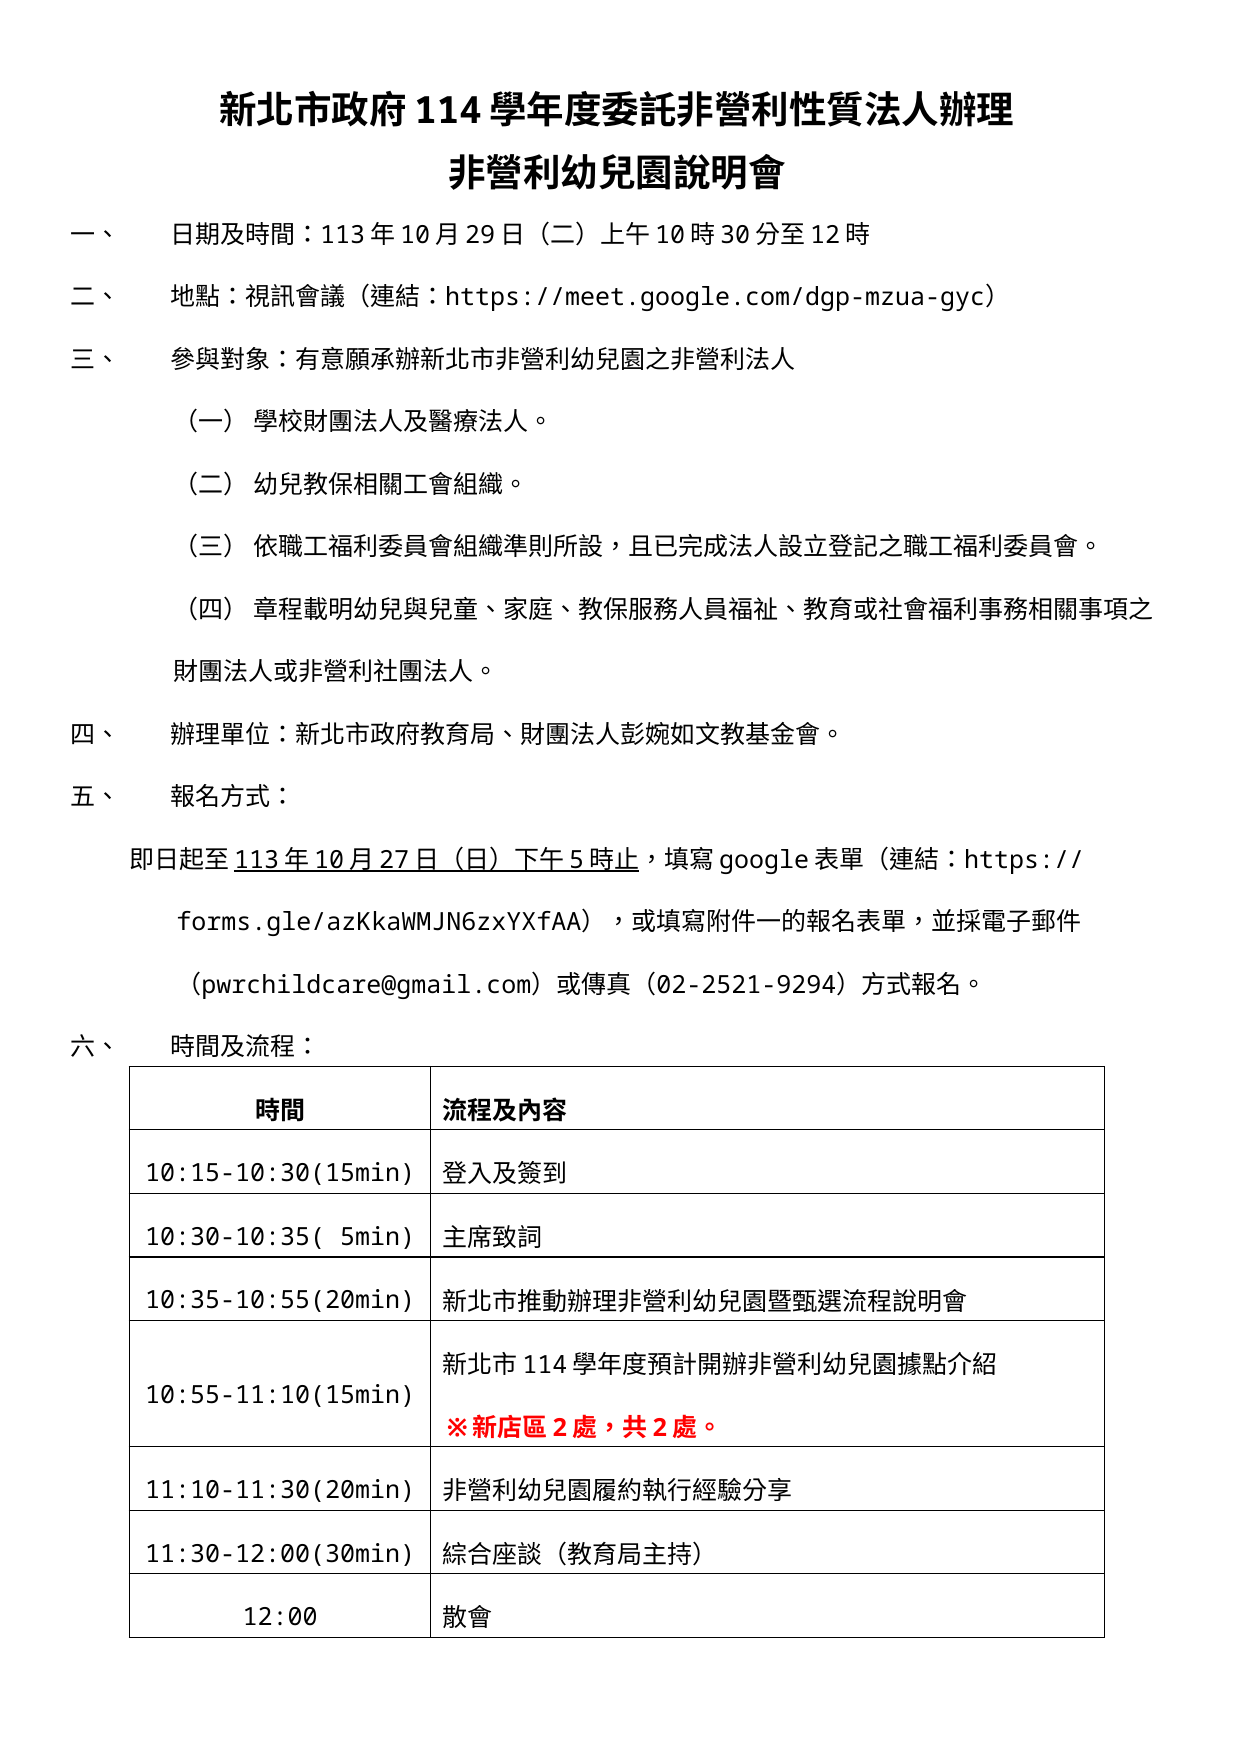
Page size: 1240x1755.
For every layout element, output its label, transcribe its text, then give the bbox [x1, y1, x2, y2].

table_cell 12:00 [130, 1574, 430, 1637]
table_cell 新北市114學年度預計開辦非營利幼兒園據點介紹 ※新店區2處，共2處。 [431, 1321, 1104, 1446]
table_cell 登入及簽到 [431, 1130, 1104, 1193]
text 即日起至113年10月27日（日）下午5時止，填寫google表單（連結：https://forms.gle/azKkaWMJN6zxYXfAA），或填寫附件一的報名表單，並採電子郵件（pwrchildcare@gmail.com）或傳真（02-2521-9294）方式報名。 [129, 816, 1163, 1003]
text 新北市政府114學年度委託非營利性質法人辦理 [70, 66, 1163, 128]
list 章程載明幼兒與兒童、家庭、教保服務人員福祉、教育或社會福利事務相關事項之財團法人或非營利社團法人。 [173, 566, 1163, 691]
table_cell 10:30-10:35( 5min) [130, 1194, 430, 1256]
table_cell 10:55-11:10(15min) [130, 1321, 430, 1446]
list 地點：視訊會議（連結：https://meet.google.com/dgp-mzua-gyc） [70, 253, 1163, 316]
table_cell 主席致詞 [431, 1194, 1104, 1256]
table_cell 散會 [431, 1574, 1104, 1637]
list 報名方式： [70, 753, 1163, 816]
table_cell 非營利幼兒園履約執行經驗分享 [431, 1447, 1104, 1509]
list 辦理單位：新北市政府教育局、財團法人彭婉如文教基金會。 [70, 691, 1163, 753]
table_cell 10:15-10:30(15min) [130, 1130, 430, 1193]
table_cell 11:10-11:30(20min) [130, 1447, 430, 1509]
table_cell 綜合座談（教育局主持） [431, 1511, 1104, 1573]
list 依職工福利委員會組織準則所設，且已完成法人設立登記之職工福利委員會。 [173, 503, 1163, 566]
table_cell 11:30-12:00(30min) [130, 1511, 430, 1573]
list 時間及流程： [70, 1003, 1163, 1066]
list 參與對象：有意願承辦新北市非營利幼兒園之非營利法人 [70, 316, 1163, 378]
table_header 流程及內容 [431, 1067, 1104, 1129]
list 日期及時間：113年10月29日（二）上午10時30分至12時 [70, 191, 1163, 253]
text 非營利幼兒園說明會 [70, 128, 1163, 191]
table_cell 10:35-10:55(20min) [130, 1258, 430, 1320]
table_header 時間 [130, 1067, 430, 1129]
list 學校財團法人及醫療法人。 [173, 378, 1163, 441]
list 幼兒教保相關工會組織。 [173, 441, 1163, 503]
table_cell 新北市推動辦理非營利幼兒園暨甄選流程說明會 [431, 1258, 1104, 1320]
